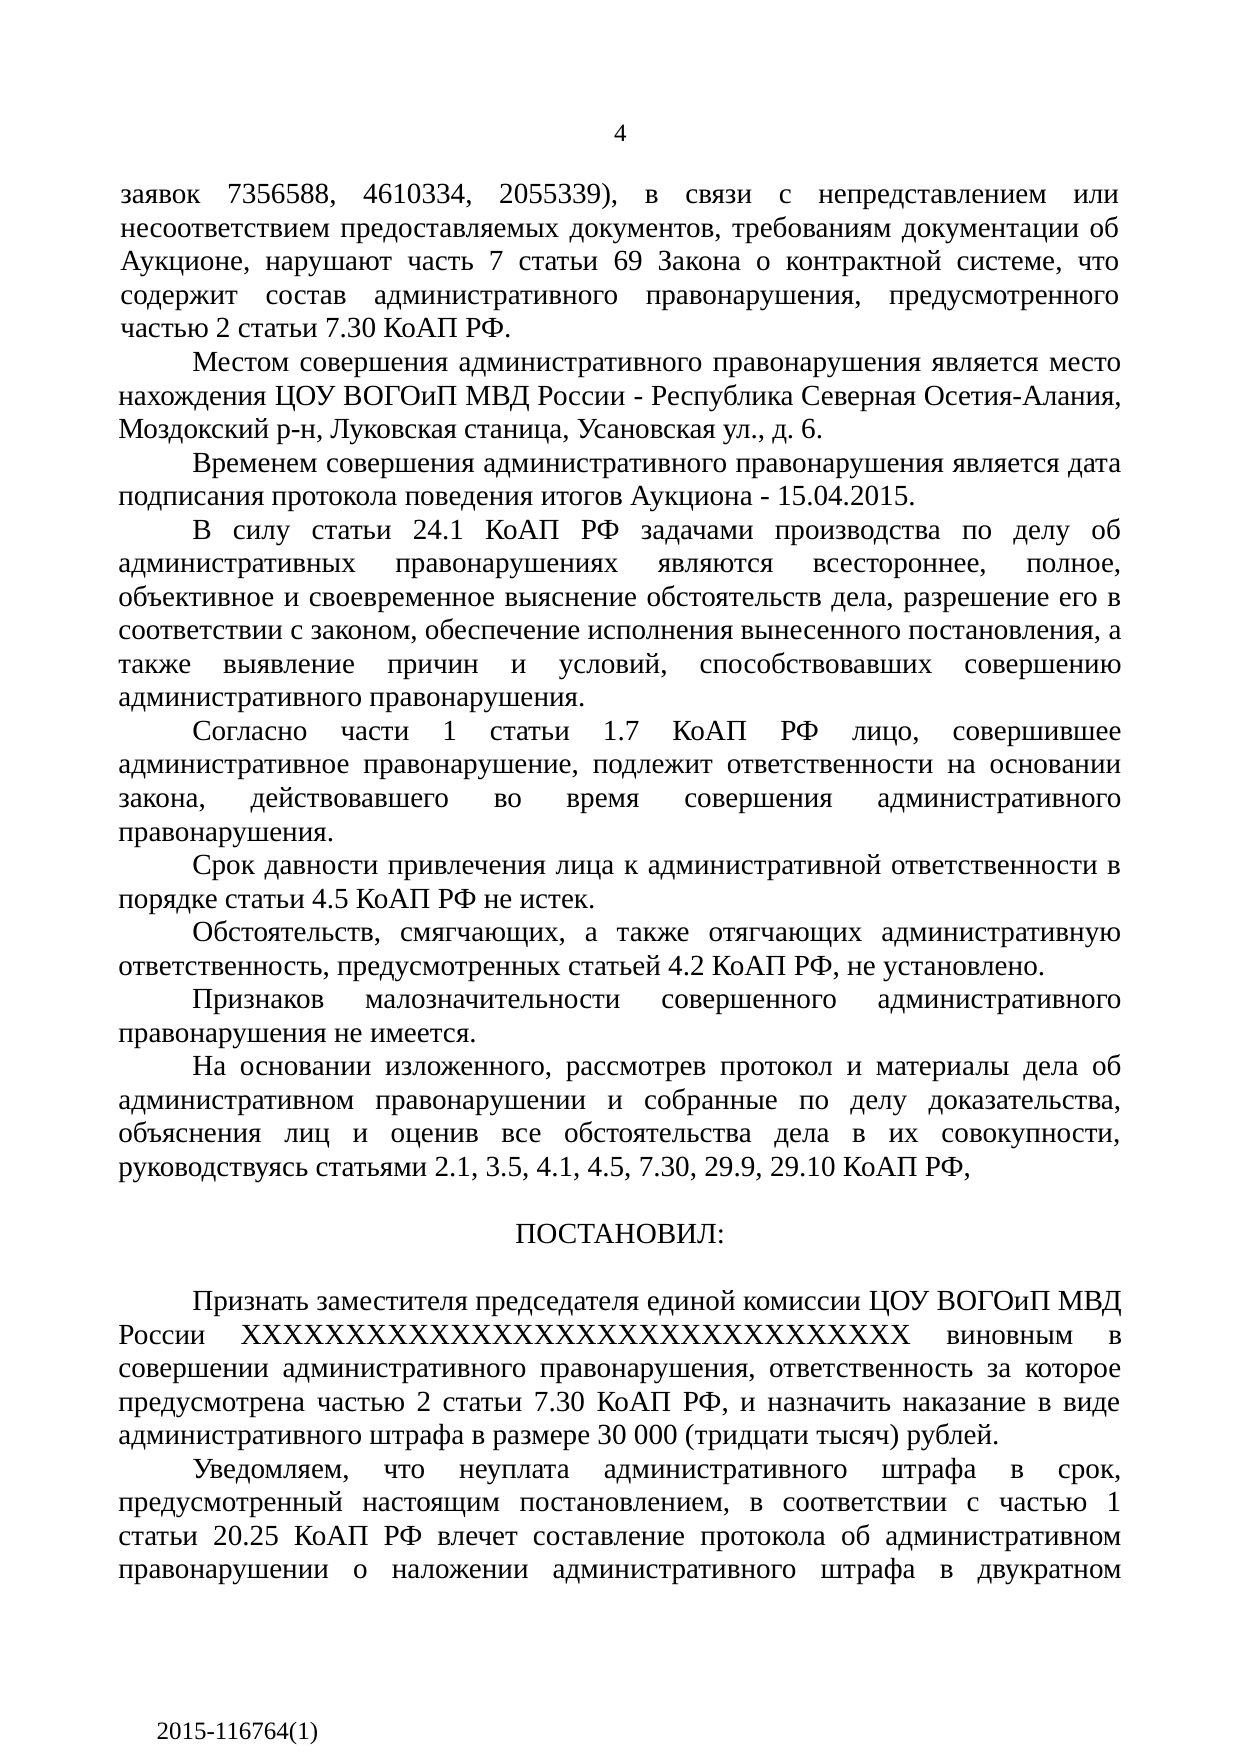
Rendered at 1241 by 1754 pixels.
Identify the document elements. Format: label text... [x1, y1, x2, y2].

text Признать заместителя председателя единой комиссии ЦОУ ВОГОиП МВД России XXXXXXXXXXXXXXXXXXXXXXXXXXXXXXXX виновным в совершении административного правонарушения, ответственность за которое предусмотрена частью 2 статьи 7.30 КоАП РФ, и назначить наказание в виде административного штрафа в размере 30 000 (тридцати тысяч) рублей. [118, 1283, 1122, 1451]
text Временем совершения административного правонарушения является дата подписания протокола поведения итогов Аукциона - 15.04.2015. [118, 445, 1122, 512]
text Согласно части 1 статьи 1.7 КоАП РФ лицо, совершившее административное правонарушение, подлежит ответственности на основании закона, действовавшего во время совершения административного правонарушения. [118, 713, 1122, 847]
text В силу статьи 24.1 КоАП РФ задачами производства по делу об административных правонарушениях являются всестороннее, полное, объективное и своевременное выяснение обстоятельств дела, разрешение его в соответствии с законом, обеспечение исполнения вынесенного постановления, а также выявление причин и условий, способствовавших совершению административного правонарушения. [118, 512, 1122, 713]
text Срок давности привлечения лица к административной ответственности в порядке статьи 4.5 КоАП РФ не истек. [118, 847, 1122, 914]
text Признаков малозначительности совершенного административного правонарушения не имеется. [118, 981, 1122, 1048]
text заявок 7356588, 4610334, 2055339), в связи с непредставлением или несоответствием предоставляемых документов, требованиям документации об Аукционе, нарушают часть 7 статьи 69 Закона о контрактной системе, что содержит состав административного правонарушения, предусмотренного частью 2 статьи 7.30 КоАП РФ. [120, 176, 1120, 344]
text Уведомляем, что неуплата административного штрафа в срок, предусмотренный настоящим постановлением, в соответствии с частью 1 статьи 20.25 КоАП РФ влечет составление протокола об административном правонарушении о наложении административного штрафа в двукратном [118, 1451, 1122, 1585]
text ПОСТАНОВИЛ: [118, 1216, 1122, 1250]
text Обстоятельств, смягчающих, а также отягчающих административную ответственность, предусмотренных статьей 4.2 КоАП РФ, не установлено. [118, 914, 1122, 981]
text Местом совершения административного правонарушения является место нахождения ЦОУ ВОГОиП МВД России - Республика Северная Осетия-Алания, Моздокский р-н, Луковская станица, Усановская ул., д. 6. [118, 344, 1122, 445]
text На основании изложенного, рассмотрев протокол и материалы дела об административном правонарушении и собранные по делу доказательства, объяснения лиц и оценив все обстоятельства дела в их совокупности, руководствуясь статьями 2.1, 3.5, 4.1, 4.5, 7.30, 29.9, 29.10 КоАП РФ, [118, 1048, 1122, 1183]
